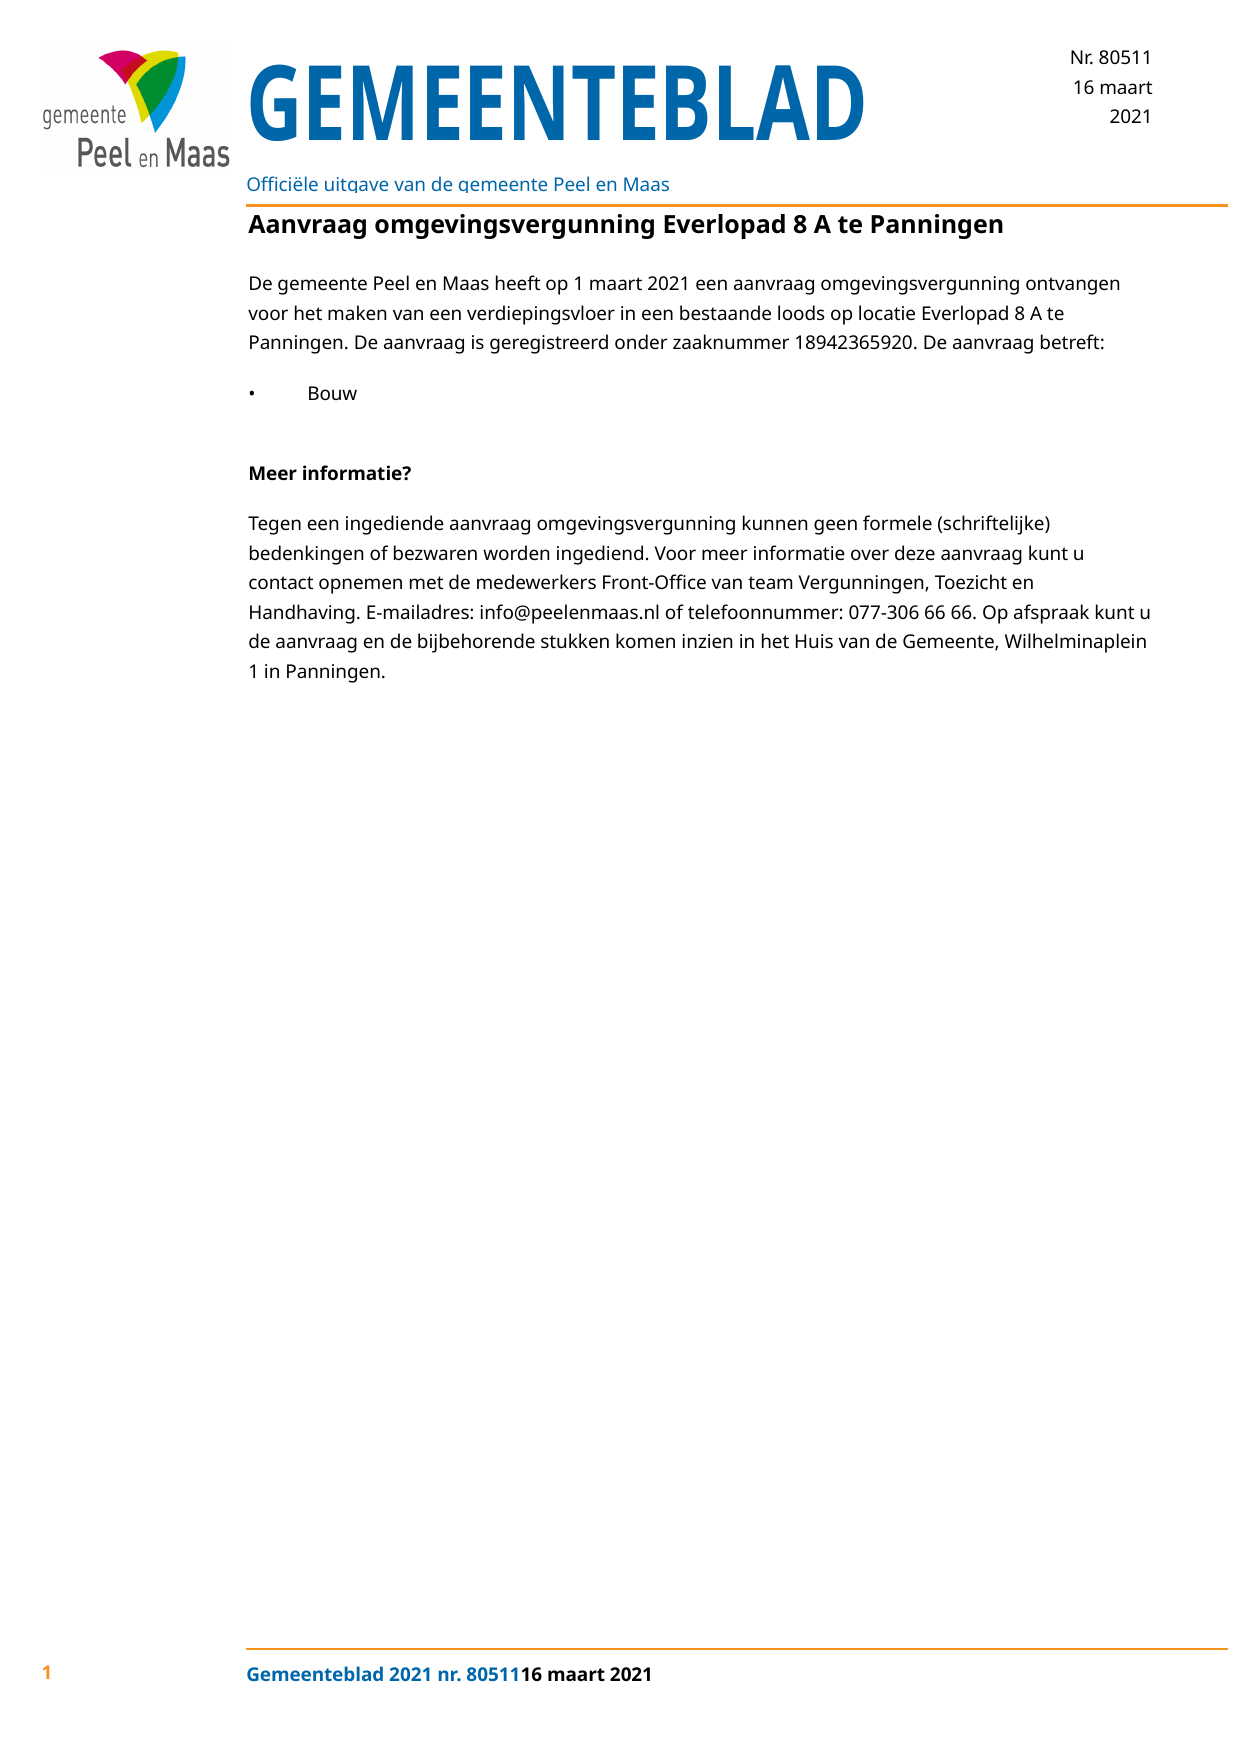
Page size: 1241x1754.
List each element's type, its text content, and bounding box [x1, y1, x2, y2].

text Tegen een ingediende aanvraag omgevingsvergunning kunnen geen formele (schriftelijke) bedenkingen of bezwaren worden ingediend. Voor meer informatie over deze aanvraag kunt u contact opnemen met de medewerkers Front-Office van team Vergunningen, Toezicht en Handhaving. E-mailadres: info@peelenmaas.nl of telefoonnummer: 077-306 66 66. Op afspraak kunt u de aanvraag en de bijbehorende stukken komen inzien in het Huis van de Gemeente, Wilhelminaplein 1 in Panningen. [248, 510, 1152, 684]
list Bouw [248, 380, 1152, 406]
text Meer informatie? [248, 460, 1152, 486]
text De gemeente Peel en Maas heeft op 1 maart 2021 een aanvraag omgevingsvergunning ontvangen voor het maken van een verdiepingsvloer in een bestaande loods op locatie Everlopad 8 A te Panningen. De aanvraag is geregistreerd onder zaaknummer 18942365920. De aanvraag betreft: [248, 270, 1152, 355]
text Aanvraag omgevingsvergunning Everlopad 8 A te Panningen [248, 207, 1152, 241]
picture [41, 47, 231, 172]
